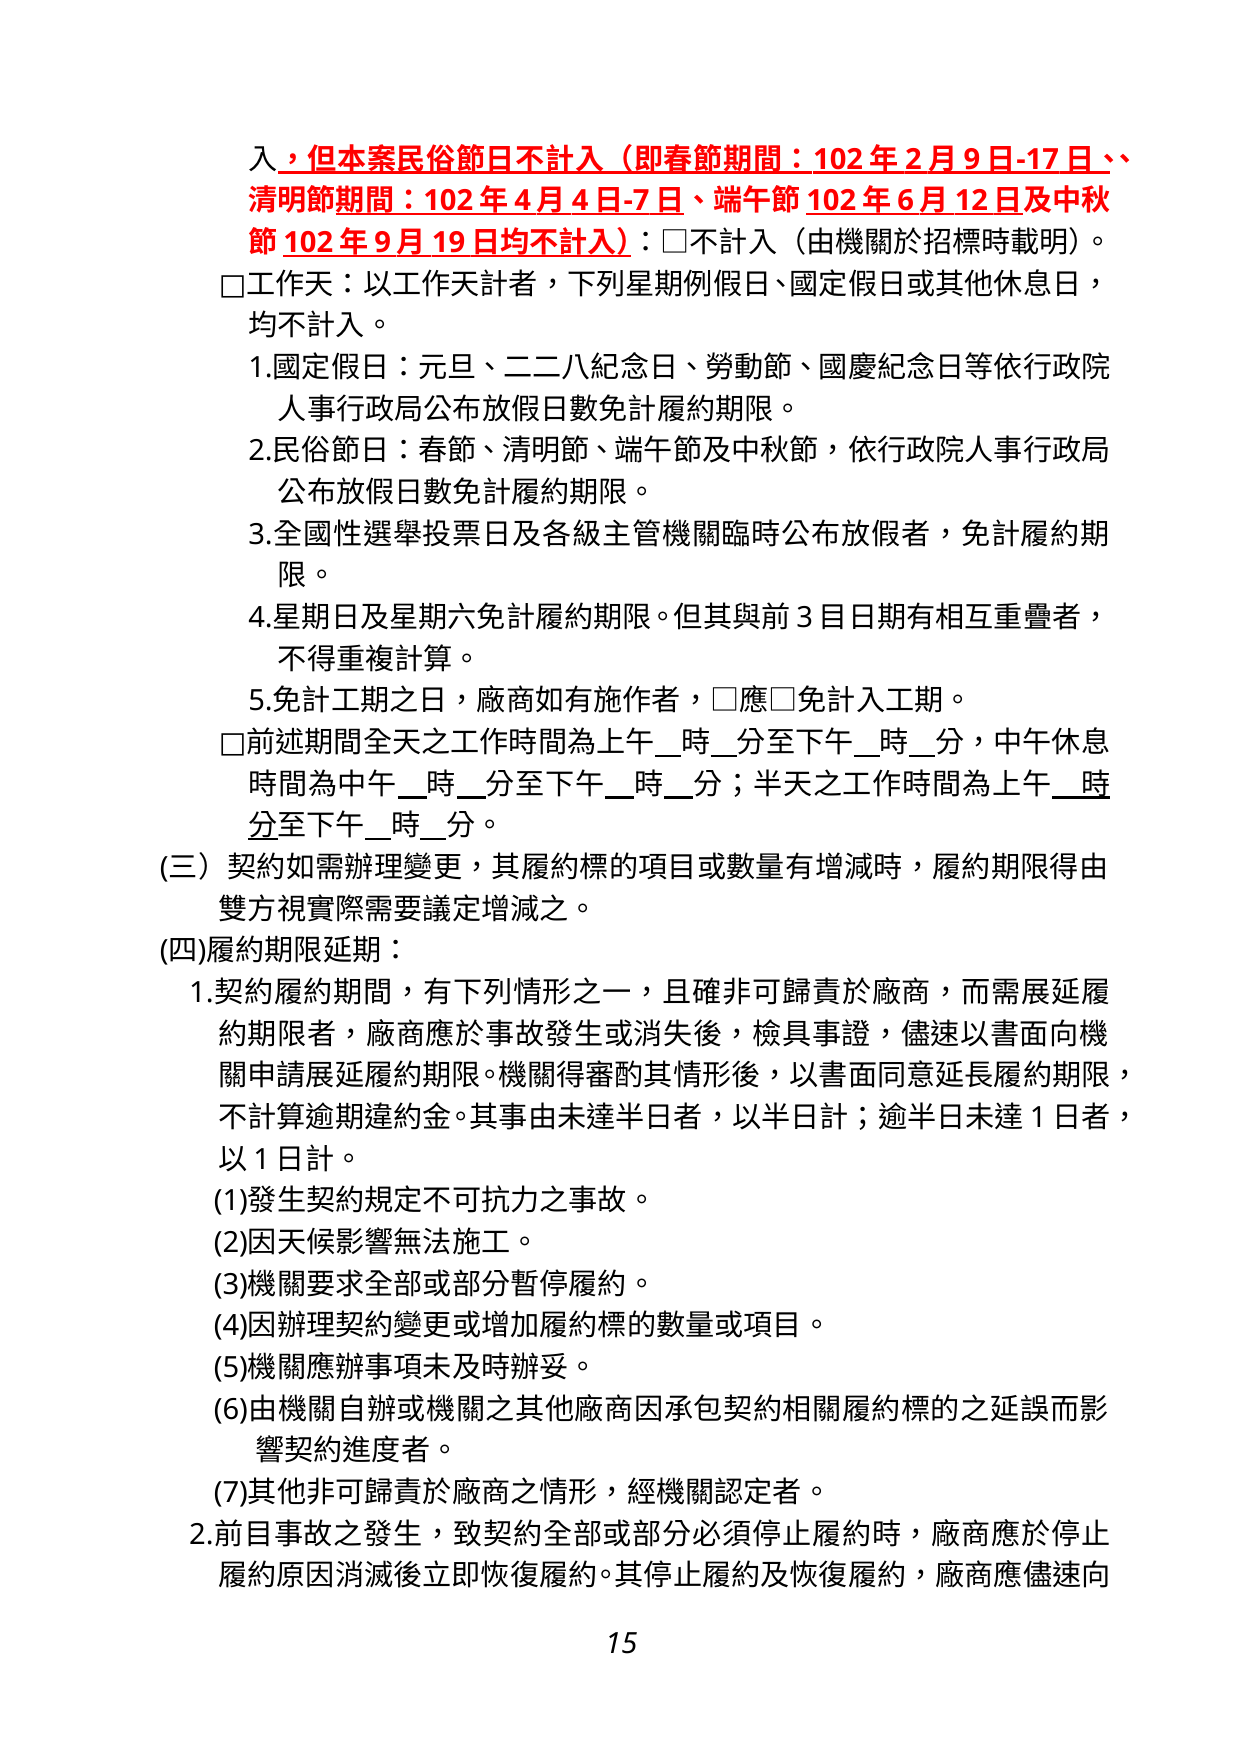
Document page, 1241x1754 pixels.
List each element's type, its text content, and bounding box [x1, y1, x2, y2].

text □前述期間全天之工作時間為上午 時 分至下午 時 分，中午休息時間為中午 時 分至下午 時 分；半天之工作時間為上午 時 分至下午 時 分。 [218, 719, 1110, 844]
text (3)機關要求全部或部分暫停履約。 [213, 1261, 1110, 1302]
text 4.星期日及星期六免計履約期限。但其與前3目日期有相互重疊者，不得重複計算。 [248, 594, 1110, 677]
text (2)因天候影響無法施工。 [213, 1219, 1110, 1261]
text 1.國定假日：元旦、二二八紀念日、勞動節、國慶紀念日等依行政院人事行政局公布放假日數免計履約期限。 [248, 344, 1110, 427]
text 3.全國性選舉投票日及各級主管機關臨時公布放假者，免計履約期限。 [248, 511, 1110, 594]
text 2.民俗節日：春節、清明節、端午節及中秋節，依行政院人事行政局公布放假日數免計履約期限。 [248, 427, 1110, 511]
text 1.契約履約期間，有下列情形之一，且確非可歸責於廠商，而需展延履約期限者，廠商應於事故發生或消失後，檢具事證，儘速以書面向機關申請展延履約期限。機關得審酌其情形後，以書面同意延長履約期限，不計算逾期違約金。其事由未達半日者，以半日計；逾半日未達1日者，以1日計。 [189, 969, 1110, 1177]
text (三）契約如需辦理變更，其履約標的項目或數量有增減時，履約期限得由雙方視實際需要議定增減之。 [159, 844, 1110, 927]
text 2.前目事故之發生，致契約全部或部分必須停止履約時，廠商應於停止履約原因消滅後立即恢復履約。其停止履約及恢復履約，廠商應儘速向 [189, 1511, 1110, 1594]
text (5)機關應辦事項未及時辦妥。 [213, 1344, 1110, 1386]
text (6)由機關自辦或機關之其他廠商因承包契約相關履約標的之延誤而影響契約進度者。 [213, 1386, 1110, 1469]
text (7)其他非可歸責於廠商之情形，經機關認定者。 [213, 1469, 1110, 1511]
text (1)發生契約規定不可抗力之事故。 [213, 1177, 1110, 1219]
text þ日曆天：以日曆天計者，星期例假日、國定假日或其他休息日þ計入，但本案民俗節日不計入（即春節期間：102年2月9日-17日、、清明節期間：102年4月4日-7日、端午節102年6月12日及中秋節102年9月19日均不計入）：□不計入（由機關於招標時載明）。 [218, 136, 1110, 261]
text (四)履約期限延期： [159, 927, 1110, 969]
text (4)因辦理契約變更或增加履約標的數量或項目。 [213, 1302, 1110, 1344]
text 5.免計工期之日，廠商如有施作者，□應□免計入工期。 [248, 677, 1110, 719]
text □工作天：以工作天計者，下列星期例假日、國定假日或其他休息日，均不計入。 [218, 261, 1110, 344]
